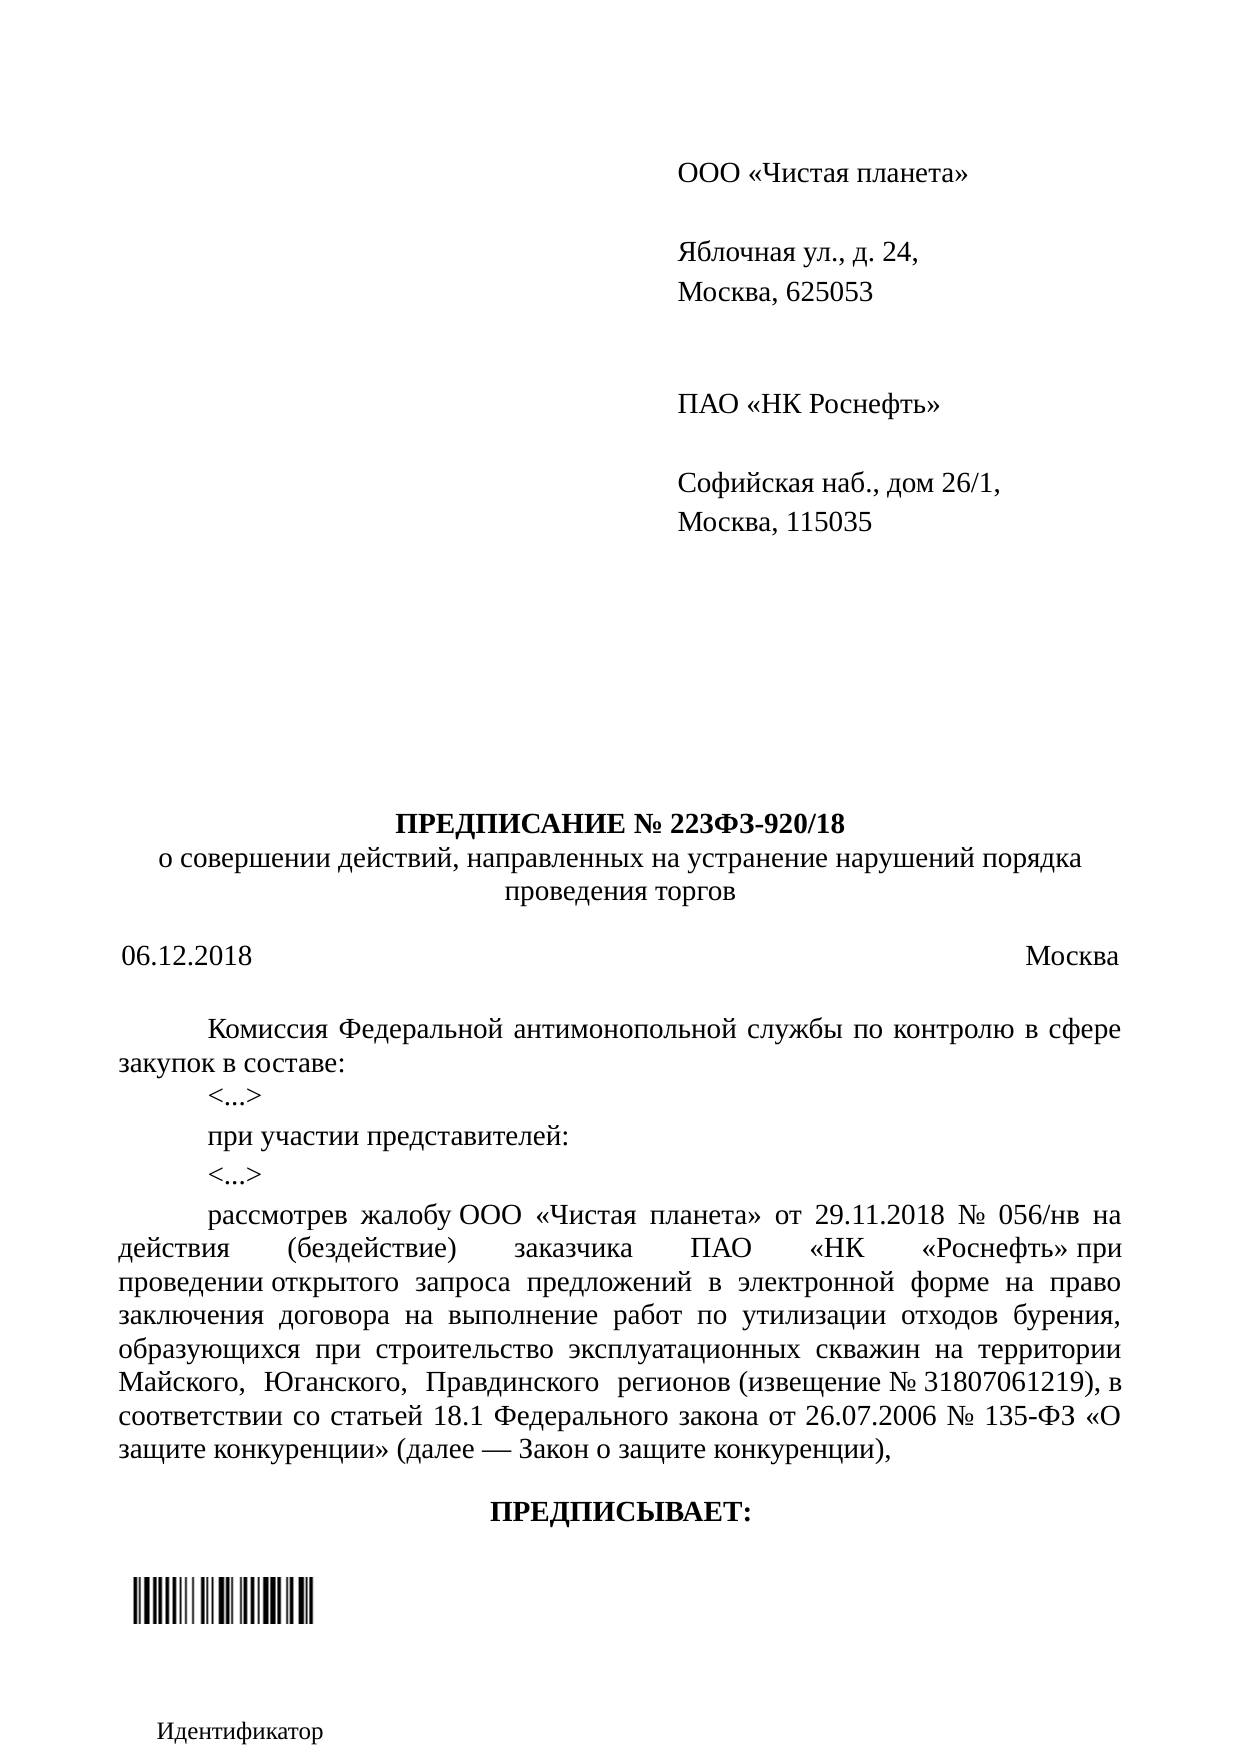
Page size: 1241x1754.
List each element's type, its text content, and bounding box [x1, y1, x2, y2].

text Комиссия Федеральной антимонопольной службы по контролю в сфере закупок в составе: [118, 1011, 1122, 1078]
text рассмотрев жалобу ООО «Чистая планета» от 29.11.2018 № 056/нв на действия (бездействие) заказчика ПАО «НК «Роснефть» при проведении открытого запроса предложений в электронной форме на право заключения договора на выполнение работ по утилизации отходов бурения, образующихся при строительство эксплуатационных скважин на территории Майского, Юганского, Правдинского регионов (извещение № 31807061219), в соответствии со статьей 18.1 Федерального закона от 26.07.2006 № 135-ФЗ «О защите конкуренции» (далее — Закон о защите конкуренции), [118, 1197, 1122, 1465]
text Москва, 115035 [677, 504, 1122, 538]
text Москва, 625053 [677, 274, 1122, 307]
text при участии представителей: [118, 1118, 1122, 1151]
text <...> [118, 1157, 1122, 1191]
text ООО «Чистая планета» [677, 155, 1122, 189]
text ПРЕДПИСАНИЕ № 223ФЗ-920/18 [118, 806, 1122, 840]
picture [118, 1577, 331, 1624]
text <...> [118, 1078, 1122, 1112]
text ПАО «НК Роснефть» [677, 353, 1122, 420]
text о совершении действий, направленных на устранение нарушений порядка проведения торгов [118, 840, 1122, 907]
text Яблочная ул., д. 24, [677, 234, 1122, 268]
text 06.12.2018 Москва [118, 938, 1122, 972]
text Софийская наб., дом 26/1, [677, 465, 1122, 499]
text ПРЕДПИСЫВАЕТ: [118, 1494, 1122, 1527]
